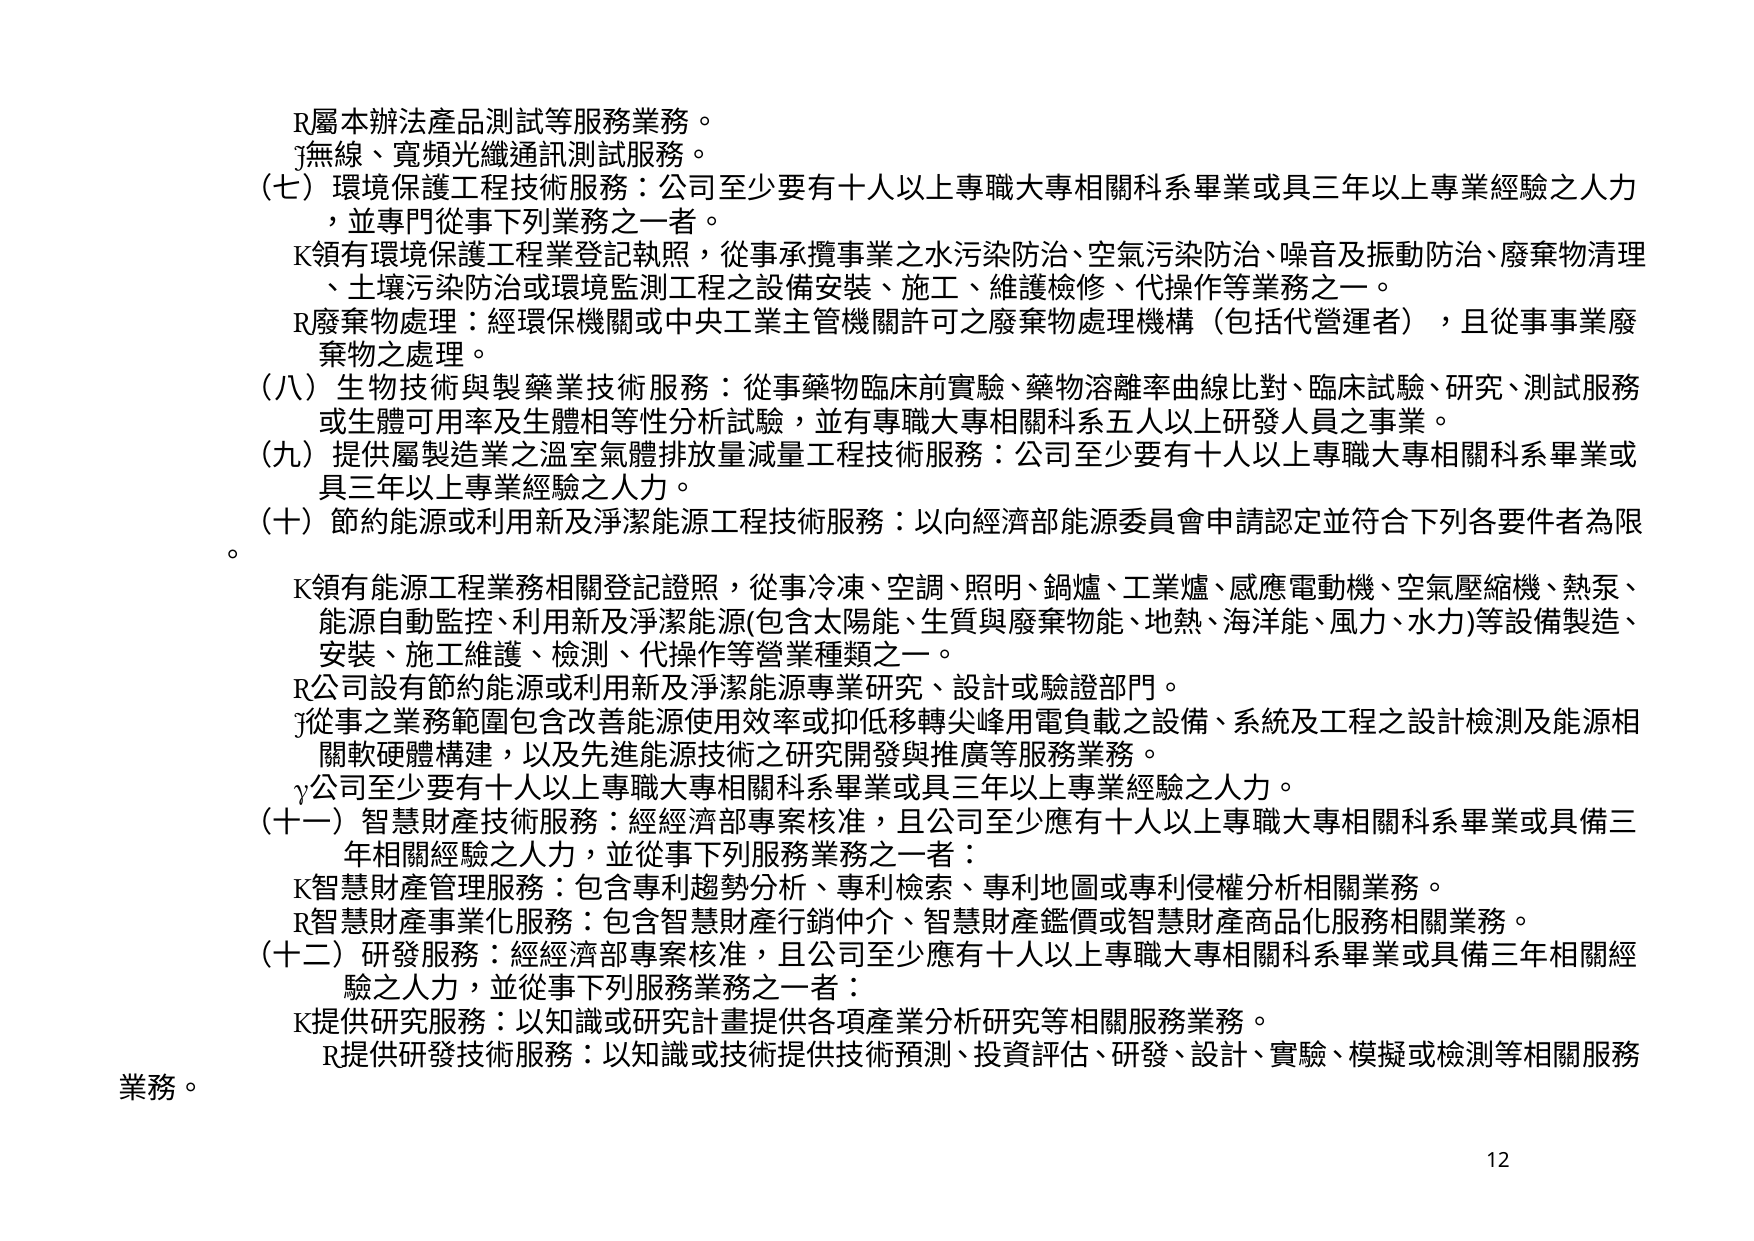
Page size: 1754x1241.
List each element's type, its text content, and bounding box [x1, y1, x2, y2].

table_cell （十二）研發服務：經經濟部專案核准，且公司至少應有十人以上專職大專相關科系畢業或具備三年相關經驗之人力，並從事下列服務業務之一者： 提供研究服務：以知識或研究計畫提供各項產業分析研究等相關服務業務。 提供研發技術服務：以知識或技術提供技術預測、投資評估、研發、設計、實驗、模擬或檢測等相關服務業務。 [115, 939, 1643, 1105]
table_cell （八）生物技術與製藥業技術服務：從事藥物臨床前實驗、藥物溶離率曲線比對、臨床試驗、研究、測試服務或生體可用率及生體相等性分析試驗，並有專職大專相關科系五人以上研發人員之事業。 [115, 372, 1643, 439]
table_cell 屬本辦法產品測試等服務業務。 無線、寬頻光纖通訊測試服務。 [115, 105, 1643, 172]
table_cell （十一）智慧財產技術服務：經經濟部專案核准，且公司至少應有十人以上專職大專相關科系畢業或具備三年相關經驗之人力，並從事下列服務業務之一者： 智慧財產管理服務：包含專利趨勢分析、專利檢索、專利地圖或專利侵權分析相關業務。 智慧財產事業化服務：包含智慧財產行銷仲介、智慧財產鑑價或智慧財產商品化服務相關業務。 [115, 805, 1643, 939]
table_cell （七）環境保護工程技術服務：公司至少要有十人以上專職大專相關科系畢業或具三年以上專業經驗之人力，並專門從事下列業務之一者。 領有環境保護工程業登記執照，從事承攬事業之水污染防治、空氣污染防治、噪音及振動防治、廢棄物清理、土壤污染防治或環境監測工程之設備安裝、施工、維護檢修、代操作等業務之一。 廢棄物處理：經環保機關或中央工業主管機關許可之廢棄物處理機構（包括代營運者），且從事事業廢棄物之處理。 [115, 172, 1643, 372]
table_cell （十）節約能源或利用新及淨潔能源工程技術服務：以向經濟部能源委員會申請認定並符合下列各要件者為限。 領有能源工程業務相關登記證照，從事冷凍、空調、照明、鍋爐、工業爐、感應電動機、空氣壓縮機、熱泵、能源自動監控、利用新及淨潔能源(包含太陽能、生質與廢棄物能、地熱、海洋能、風力、水力)等設備製造、安裝、施工維護、檢測、代操作等營業種類之一。 公司設有節約能源或利用新及淨潔能源專業研究、設計或驗證部門。 從事之業務範圍包含改善能源使用效率或抑低移轉尖峰用電負載之設備、系統及工程之設計檢測及能源相關軟硬體構建，以及先進能源技術之研究開發與推廣等服務業務。 公司至少要有十人以上專職大專相關科系畢業或具三年以上專業經驗之人力。 [115, 505, 1643, 805]
table_cell （九）提供屬製造業之溫室氣體排放量減量工程技術服務：公司至少要有十人以上專職大專相關科系畢業或具三年以上專業經驗之人力。 [115, 439, 1643, 505]
